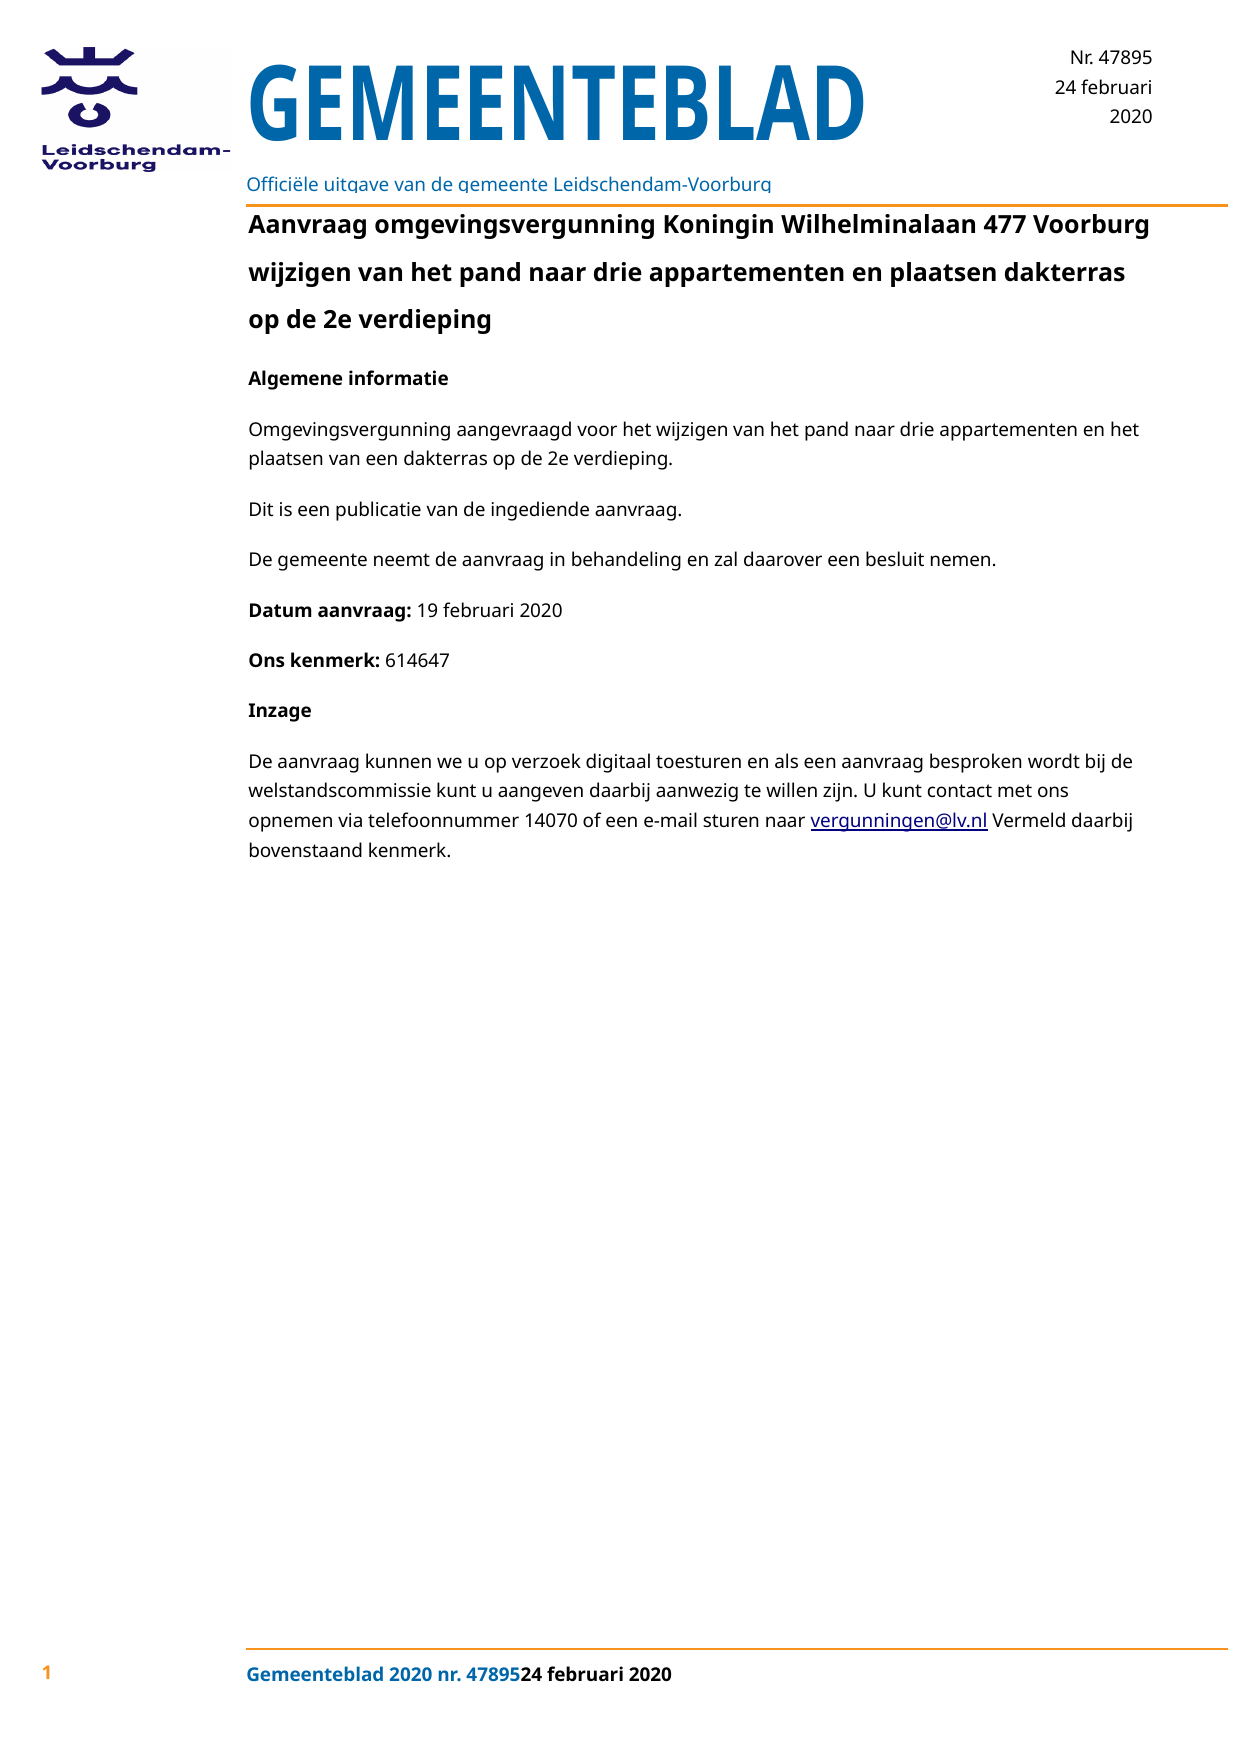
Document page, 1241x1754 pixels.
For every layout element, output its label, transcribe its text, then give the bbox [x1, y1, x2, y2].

text Ons kenmerk: 614647 [248, 647, 1152, 673]
text Datum aanvraag: 19 februari 2020 [248, 597, 1152, 622]
text Dit is een publicatie van de ingediende aanvraag. [248, 496, 1152, 522]
text Aanvraag omgevingsvergunning Koningin Wilhelminalaan 477 Voorburg wijzigen van het pand naar drie appartementen en plaatsen dakterras op de 2e verdieping [248, 207, 1152, 336]
picture [41, 47, 231, 172]
text De gemeente neemt de aanvraag in behandeling en zal daarover een besluit nemen. [248, 546, 1152, 572]
text Algemene informatie [248, 366, 1152, 391]
text Omgevingsvergunning aangevraagd voor het wijzigen van het pand naar drie appartementen en het plaatsen van een dakterras op de 2e verdieping. [248, 416, 1152, 471]
text Inzage [248, 698, 1152, 723]
text De aanvraag kunnen we u op verzoek digitaal toesturen en als een aanvraag besproken wordt bij de welstandscommissie kunt u aangeven daarbij aanwezig te willen zijn. U kunt contact met ons opnemen via telefoonnummer 14070 of een e-mail sturen naar vergunningen@lv.nl Vermeld daarbij bovenstaand kenmerk. [248, 748, 1152, 862]
